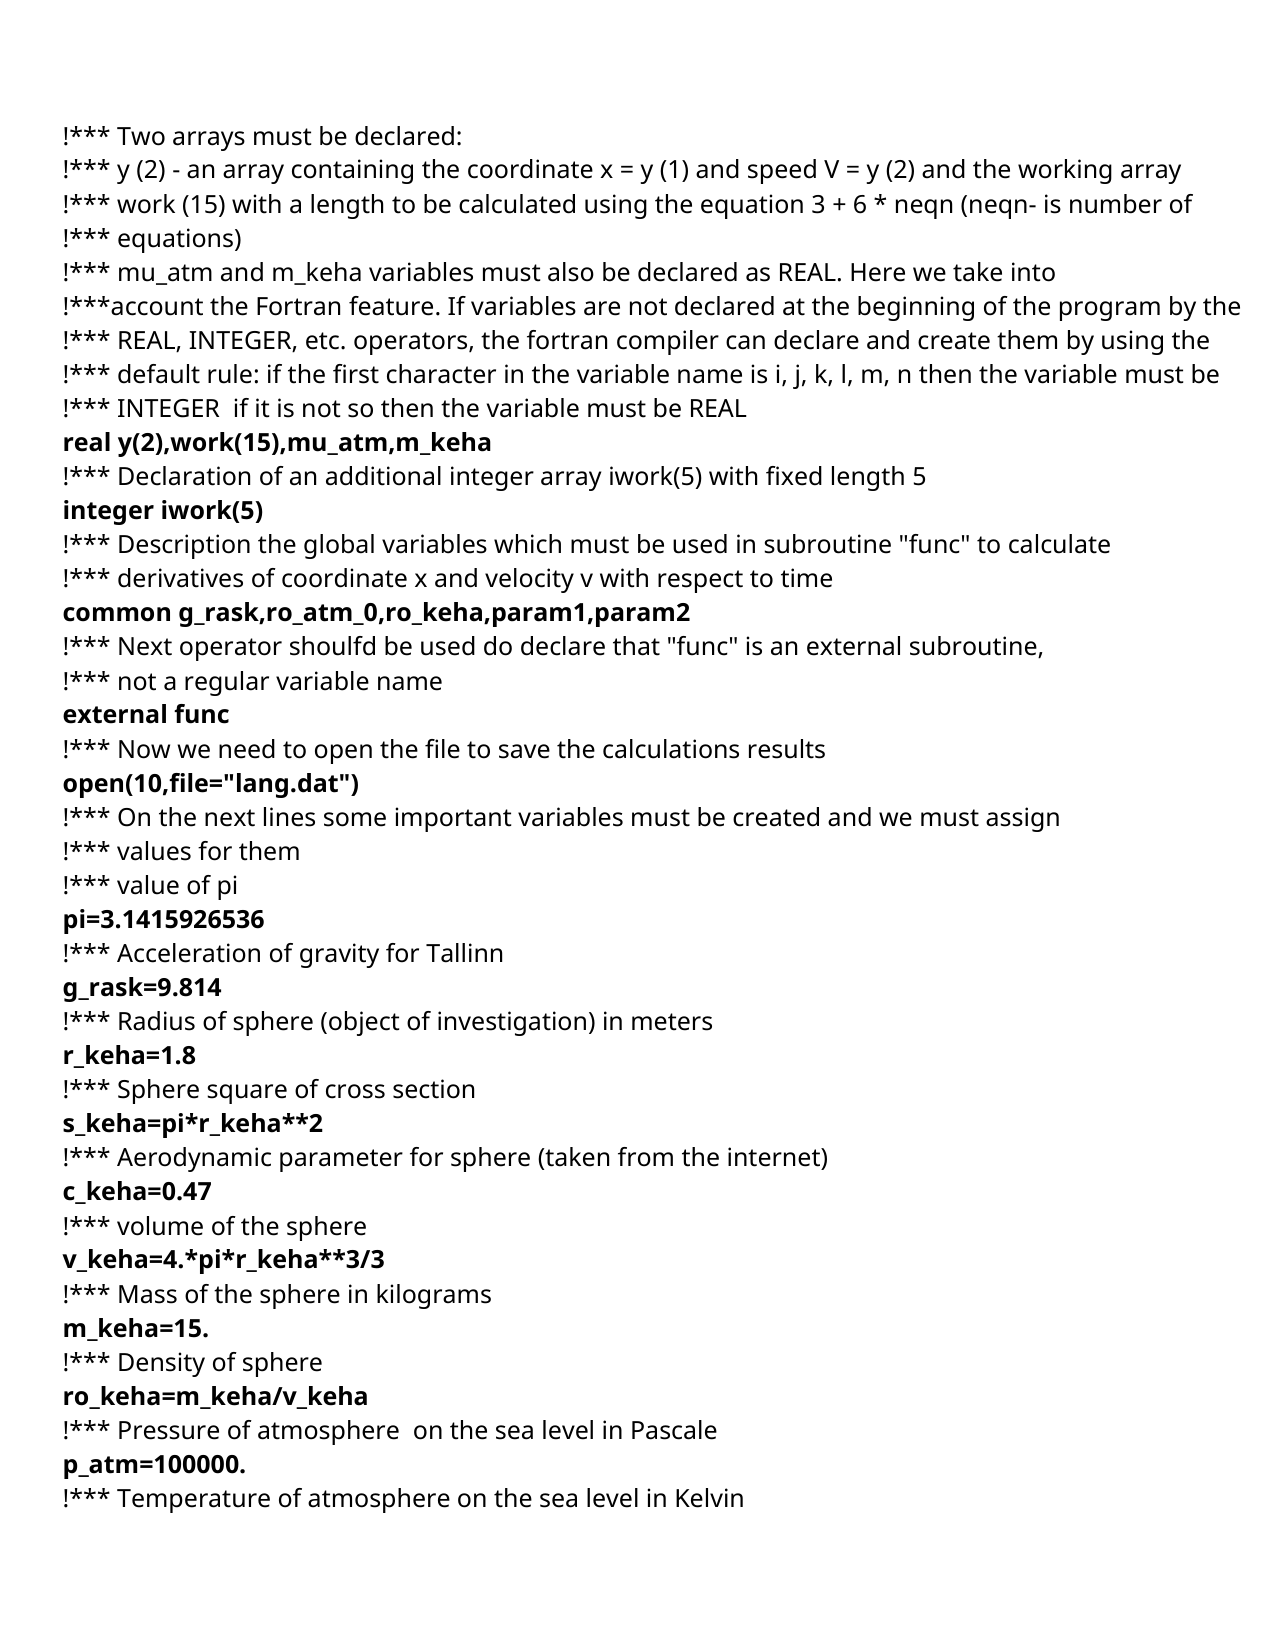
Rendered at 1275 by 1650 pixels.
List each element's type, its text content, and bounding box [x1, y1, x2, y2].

text !*** Declaration of an additional integer array iwork(5) with fixed length 5 [62, 459, 1253, 493]
text open(10,file="lang.dat") [62, 765, 1253, 799]
text !*** REAL, INTEGER, etc. operators, the fortran compiler can declare and create them by using the [62, 322, 1253, 357]
text !***account the Fortran feature. If variables are not declared at the beginning of the program by the [62, 288, 1253, 322]
text !*** Mass of the sphere in kilograms [62, 1276, 1253, 1310]
text !*** value of pi [62, 867, 1253, 902]
text integer iwork(5) [62, 493, 1253, 527]
text p_atm=100000. [62, 1447, 1253, 1481]
text common g_rask,ro_atm_0,ro_keha,param1,param2 [62, 595, 1253, 629]
text !*** work (15) with a length to be calculated using the equation 3 + 6 * neqn (neqn- is number of [62, 186, 1253, 220]
text m_keha=15. [62, 1310, 1253, 1344]
text real y(2),work(15),mu_atm,m_keha [62, 425, 1253, 459]
text !*** Temperature of atmosphere on the sea level in Kelvin [62, 1481, 1253, 1515]
text !*** equations) [62, 220, 1253, 254]
text !*** INTEGER if it is not so then the variable must be REAL [62, 391, 1253, 425]
text !*** default rule: if the first character in the variable name is i, j, k, l, m, n then the variable must be [62, 357, 1253, 391]
text ro_keha=m_keha/v_keha [62, 1378, 1253, 1412]
text external func [62, 697, 1253, 731]
text !*** volume of the sphere [62, 1208, 1253, 1242]
text !*** not a regular variable name [62, 663, 1253, 697]
text !*** Description the global variables which must be used in subroutine "func" to calculate [62, 527, 1253, 561]
text v_keha=4.*pi*r_keha**3/3 [62, 1242, 1253, 1276]
text !*** Acceleration of gravity for Tallinn [62, 936, 1253, 970]
text g_rask=9.814 [62, 970, 1253, 1004]
text !*** Now we need to open the file to save the calculations results [62, 731, 1253, 765]
text !*** On the next lines some important variables must be created and we must assign [62, 799, 1253, 833]
text !*** Sphere square of cross section [62, 1072, 1253, 1106]
text !*** Pressure of atmosphere on the sea level in Pascale [62, 1412, 1253, 1447]
text !*** Next operator shoulfd be used do declare that "func" is an external subroutine, [62, 629, 1253, 663]
text !*** Density of sphere [62, 1344, 1253, 1378]
text !*** Two arrays must be declared: [62, 118, 1253, 152]
text c_keha=0.47 [62, 1174, 1253, 1208]
text !*** mu_atm and m_keha variables must also be declared as REAL. Here we take into [62, 254, 1253, 288]
text !*** Radius of sphere (object of investigation) in meters [62, 1004, 1253, 1038]
text pi=3.1415926536 [62, 902, 1253, 936]
text !*** Aerodynamic parameter for sphere (taken from the internet) [62, 1140, 1253, 1174]
text r_keha=1.8 [62, 1038, 1253, 1072]
text !*** y (2) - an array containing the coordinate x = y (1) and speed V = y (2) and the working array [62, 152, 1253, 186]
text !*** values for them [62, 833, 1253, 867]
text s_keha=pi*r_keha**2 [62, 1106, 1253, 1140]
text !*** derivatives of coordinate x and velocity v with respect to time [62, 561, 1253, 595]
